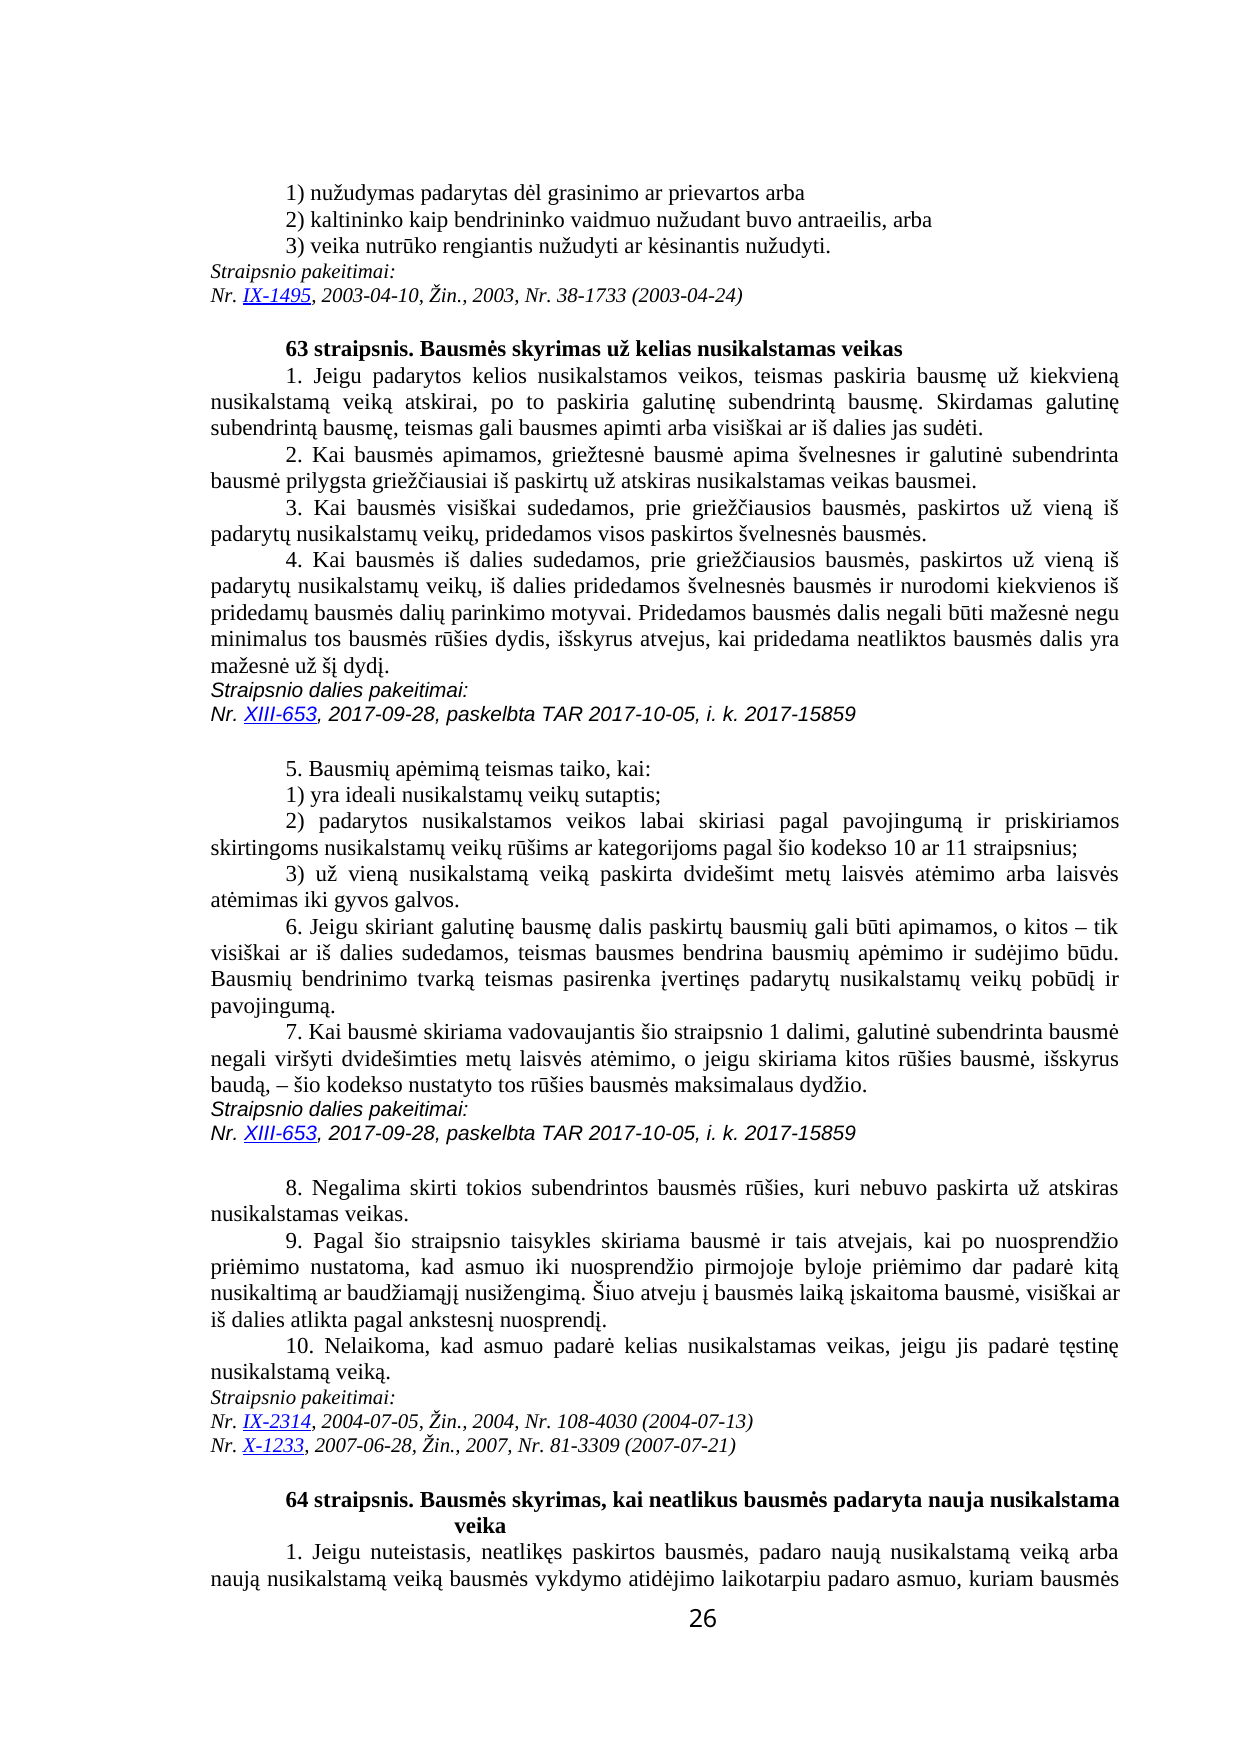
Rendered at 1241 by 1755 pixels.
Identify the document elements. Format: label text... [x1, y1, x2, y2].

text Straipsnio pakeitimai: [210, 258, 1120, 283]
text 64 straipsnis. Bausmės skyrimas, kai neatlikus bausmės padaryta nauja nusikalstama veika [285, 1486, 1120, 1538]
text 5. Bausmių apėmimą teismas taiko, kai: [210, 755, 1120, 781]
text 7. Kai bausmė skiriama vadovaujantis šio straipsnio 1 dalimi, galutinė subendrinta bausmė negali viršyti dvidešimties metų laisvės atėmimo, o jeigu skiriama kitos rūšies bausmė, išskyrus baudą, – šio kodekso nustatyto tos rūšies bausmės maksimalaus dydžio. [210, 1018, 1120, 1097]
text 10. Nelaikoma, kad asmuo padarė kelias nusikalstamas veikas, jeigu jis padarė tęstinę nusikalstamą veiką. [210, 1332, 1120, 1385]
text Nr. XIII-653, 2017-09-28, paskelbta TAR 2017-10-05, i. k. 2017-15859 [210, 702, 1120, 726]
text 3. Kai bausmės visiškai sudedamos, prie griežčiausios bausmės, paskirtos už vieną iš padarytų nusikalstamų veikų, pridedamos visos paskirtos švelnesnės bausmės. [210, 493, 1120, 546]
text Straipsnio pakeitimai: [210, 1385, 1120, 1409]
text Nr. X-1233, 2007-06-28, Žin., 2007, Nr. 81-3309 (2007-07-21) [210, 1433, 1120, 1457]
text 2) padarytos nusikalstamos veikos labai skiriasi pagal pavojingumą ir priskiriamos skirtingoms nusikalstamų veikų rūšims ar kategorijoms pagal šio kodekso 10 ar 11 straipsnius; [210, 807, 1120, 860]
text 3) veika nutrūko rengiantis nužudyti ar kėsinantis nužudyti. [210, 232, 1120, 258]
text Straipsnio dalies pakeitimai: [210, 1097, 1120, 1121]
text 3) už vieną nusikalstamą veiką paskirta dvidešimt metų laisvės atėmimo arba laisvės atėmimas iki gyvos galvos. [210, 860, 1120, 913]
text 1. Jeigu nuteistasis, neatlikęs paskirtos bausmės, padaro naują nusikalstamą veiką arba naują nusikalstamą veiką bausmės vykdymo atidėjimo laikotarpiu padaro asmuo, kuriam bausmės [210, 1538, 1120, 1591]
text Nr. IX-2314, 2004-07-05, Žin., 2004, Nr. 108-4030 (2004-07-13) [210, 1409, 1120, 1433]
text 1) nužudymas padarytas dėl grasinimo ar prievartos arba [210, 179, 1120, 206]
text 1) yra ideali nusikalstamų veikų sutaptis; [210, 781, 1120, 807]
text 2. Kai bausmės apimamos, griežtesnė bausmė apima švelnesnes ir galutinė subendrinta bausmė prilygsta griežčiausiai iš paskirtų už atskiras nusikalstamas veikas bausmei. [210, 441, 1120, 493]
text 1. Jeigu padarytos kelios nusikalstamos veikos, teismas paskiria bausmę už kiekvieną nusikalstamą veiką atskirai, po to paskiria galutinę subendrintą bausmę. Skirdamas galutinę subendrintą bausmę, teismas gali bausmes apimti arba visiškai ar iš dalies jas sudėti. [210, 362, 1120, 441]
text 8. Negalima skirti tokios subendrintos bausmės rūšies, kuri nebuvo paskirta už atskiras nusikalstamas veikas. [210, 1174, 1120, 1227]
text 2) kaltininko kaip bendrininko vaidmuo nužudant buvo antraeilis, arba [210, 206, 1120, 232]
text 6. Jeigu skiriant galutinę bausmę dalis paskirtų bausmių gali būti apimamos, o kitos – tik visiškai ar iš dalies sudedamos, teismas bausmes bendrina bausmių apėmimo ir sudėjimo būdu. Bausmių bendrinimo tvarką teismas pasirenka įvertinęs padarytų nusikalstamų veikų pobūdį ir pavojingumą. [210, 913, 1120, 1018]
text 9. Pagal šio straipsnio taisykles skiriama bausmė ir tais atvejais, kai po nuosprendžio priėmimo nustatoma, kad asmuo iki nuosprendžio pirmojoje byloje priėmimo dar padarė kitą nusikaltimą ar baudžiamąjį nusižengimą. Šiuo atveju į bausmės laiką įskaitoma bausmė, visiškai ar iš dalies atlikta pagal ankstesnį nuosprendį. [210, 1227, 1120, 1332]
text 4. Kai bausmės iš dalies sudedamos, prie griežčiausios bausmės, paskirtos už vieną iš padarytų nusikalstamų veikų, iš dalies pridedamos švelnesnės bausmės ir nurodomi kiekvienos iš pridedamų bausmės dalių parinkimo motyvai. Pridedamos bausmės dalis negali būti mažesnė negu minimalus tos bausmės rūšies dydis, išskyrus atvejus, kai pridedama neatliktos bausmės dalis yra mažesnė už šį dydį. [210, 546, 1120, 678]
text 63 straipsnis. Bausmės skyrimas už kelias nusikalstamas veikas [210, 335, 1120, 362]
text Nr. XIII-653, 2017-09-28, paskelbta TAR 2017-10-05, i. k. 2017-15859 [210, 1121, 1120, 1145]
text Nr. IX-1495, 2003-04-10, Žin., 2003, Nr. 38-1733 (2003-04-24) [210, 283, 1120, 307]
text Straipsnio dalies pakeitimai: [210, 678, 1120, 702]
